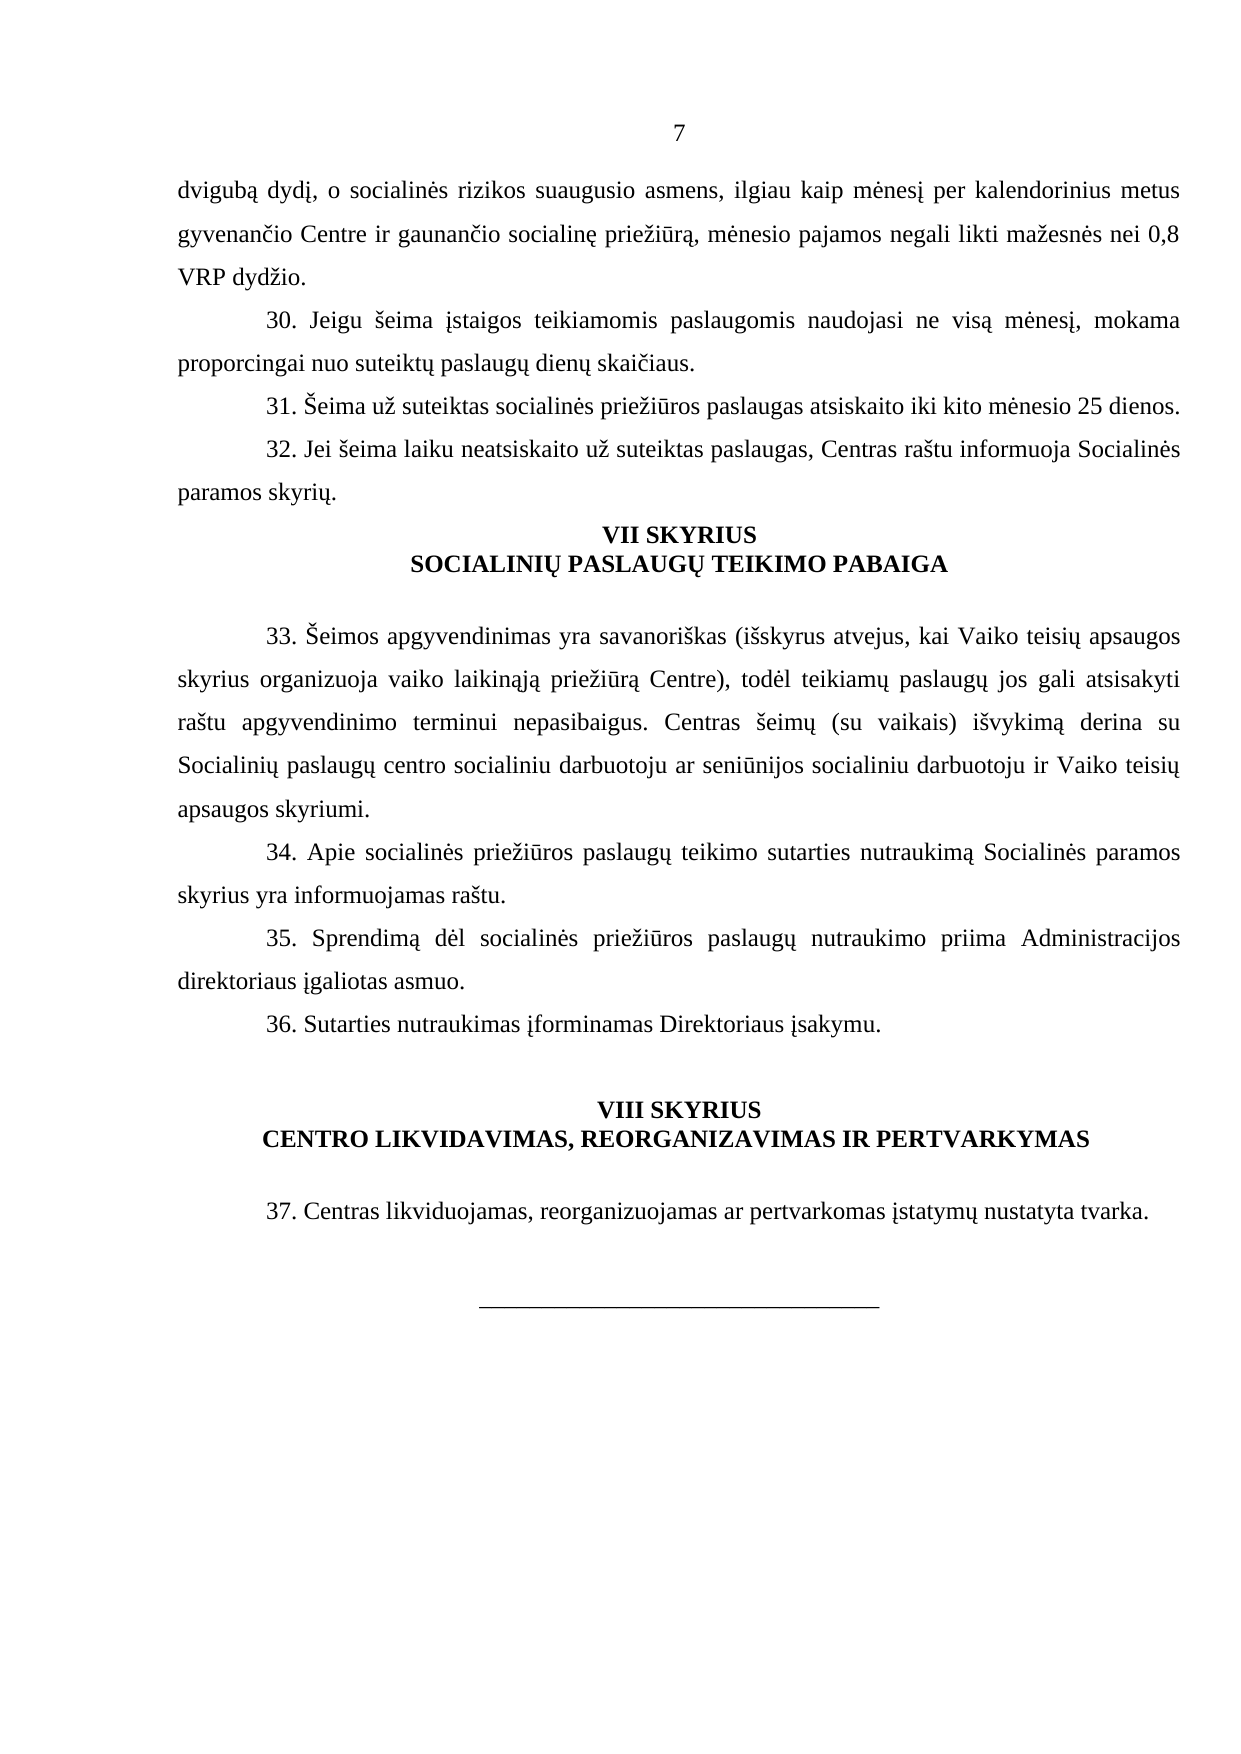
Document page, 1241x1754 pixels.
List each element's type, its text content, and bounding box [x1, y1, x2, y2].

text 31. Šeima už suteiktas socialinės priežiūros paslaugas atsiskaito iki kito mėnesio 25 dienos. [177, 391, 1181, 420]
text 36. Sutarties nutraukimas įforminamas Direktoriaus įsakymu. [177, 1009, 1181, 1038]
text VII SKYRIUS [177, 521, 1181, 549]
text 37. Centras likviduojamas, reorganizuojamas ar pertvarkomas įstatymų nustatyta tvarka. [177, 1196, 1181, 1225]
text 32. Jei šeima laiku neatsiskaito už suteiktas paslaugas, Centras raštu informuoja Socialinės paramos skyrių. [177, 434, 1181, 506]
text 34. Apie socialinės priežiūros paslaugų teikimo sutarties nutraukimą Socialinės paramos skyrius yra informuojamas raštu. [177, 837, 1181, 909]
text 33. Šeimos apgyvendinimas yra savanoriškas (išskyrus atvejus, kai Vaiko teisių apsaugos skyrius organizuoja vaiko laikinąją priežiūrą Centre), todėl teikiamų paslaugų jos gali atsisakyti raštu apgyvendinimo terminui nepasibaigus. Centras šeimų (su vaikais) išvykimą derina su Socialinių paslaugų centro socialiniu darbuotoju ar seniūnijos socialiniu darbuotoju ir Vaiko teisių apsaugos skyriumi. [177, 621, 1181, 822]
text ________________________________ [177, 1282, 1181, 1311]
text SOCIALINIŲ PASLAUGŲ TEIKIMO PABAIGA [177, 549, 1181, 578]
text 35. Sprendimą dėl socialinės priežiūros paslaugų nutraukimo priima Administracijos direktoriaus įgaliotas asmuo. [177, 923, 1181, 995]
text VIII SKYRIUS [177, 1096, 1181, 1124]
text dvigubą dydį, o socialinės rizikos suaugusio asmens, ilgiau kaip mėnesį per kalendorinius metus gyvenančio Centre ir gaunančio socialinę priežiūrą, mėnesio pajamos negali likti mažesnės nei 0,8 VRP dydžio. [177, 176, 1181, 291]
text CENTRO LIKVIDAVIMAS, REORGANIZAVIMAS IR PERTVARKYMAS [177, 1124, 1181, 1153]
text 30. Jeigu šeima įstaigos teikiamomis paslaugomis naudojasi ne visą mėnesį, mokama proporcingai nuo suteiktų paslaugų dienų skaičiaus. [177, 305, 1181, 377]
